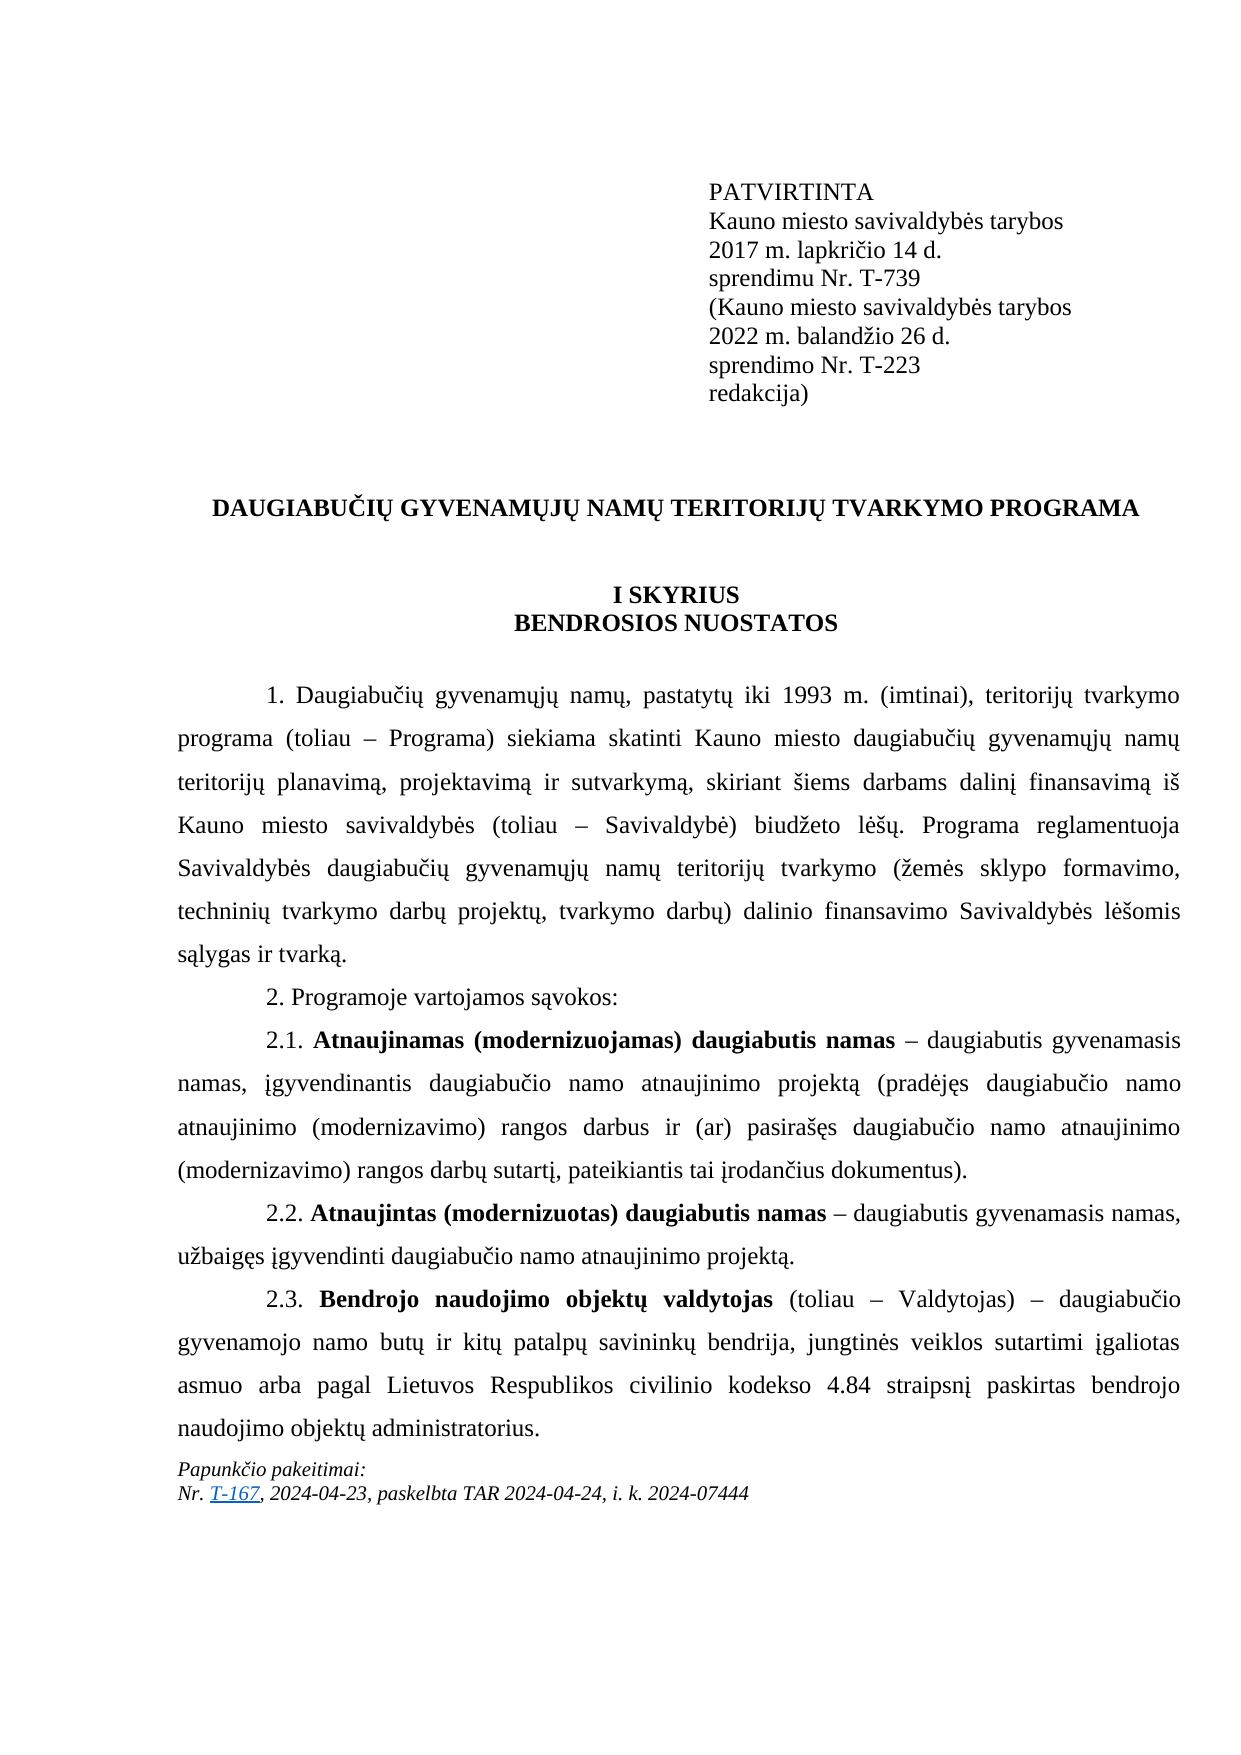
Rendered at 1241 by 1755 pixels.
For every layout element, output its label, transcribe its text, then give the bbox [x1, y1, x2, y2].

text (Kauno miesto savivaldybės tarybos [177, 292, 1181, 321]
text sprendimu Nr. T-739 [177, 263, 1181, 292]
text I SKYRIUS [177, 580, 1181, 608]
text 2017 m. lapkričio 14 d. [177, 235, 1181, 263]
text 2. Programoje vartojamos sąvokos: [177, 982, 1181, 1011]
text BENDROSIOS NUOSTATOS [177, 608, 1181, 637]
text 2.2. Atnaujintas (modernizuotas) daugiabutis namas – daugiabutis gyvenamasis namas, užbaigęs įgyvendinti daugiabučio namo atnaujinimo projektą. [177, 1198, 1181, 1270]
text 1. Daugiabučių gyvenamųjų namų, pastatytų iki 1993 m. (imtinai), teritorijų tvarkymo programa (toliau – Programa) siekiama skatinti Kauno miesto daugiabučių gyvenamųjų namų teritorijų planavimą, projektavimą ir sutvarkymą, skiriant šiems darbams dalinį finansavimą iš Kauno miesto savivaldybės (toliau – Savivaldybė) biudžeto lėšų. Programa reglamentuoja Savivaldybės daugiabučių gyvenamųjų namų teritorijų tvarkymo (žemės sklypo formavimo, techninių tvarkymo darbų projektų, tvarkymo darbų) dalinio finansavimo Savivaldybės lėšomis sąlygas ir tvarką. [177, 680, 1181, 968]
text PATVIRTINTA [177, 177, 1181, 206]
text Nr. T-167, 2024-04-23, paskelbta TAR 2024-04-24, i. k. 2024-07444 [177, 1481, 1181, 1505]
text 2.1. Atnaujinamas (modernizuojamas) daugiabutis namas – daugiabutis gyvenamasis namas, įgyvendinantis daugiabučio namo atnaujinimo projektą (pradėjęs daugiabučio namo atnaujinimo (modernizavimo) rangos darbus ir (ar) pasirašęs daugiabučio namo atnaujinimo (modernizavimo) rangos darbų sutartį, pateikiantis tai įrodančius dokumentus). [177, 1025, 1181, 1183]
text Kauno miesto savivaldybės tarybos [177, 206, 1181, 235]
text 2.3. Bendrojo naudojimo objektų valdytojas (toliau – Valdytojas) – daugiabučio gyvenamojo namo butų ir kitų patalpų savininkų bendrija, jungtinės veiklos sutartimi įgaliotas asmuo arba pagal Lietuvos Respublikos civilinio kodekso 4.84 straipsnį paskirtas bendrojo naudojimo objektų administratorius. [177, 1284, 1181, 1442]
text 2022 m. balandžio 26 d. [177, 321, 1181, 350]
text sprendimo Nr. T-223 [177, 350, 1181, 378]
text Papunkčio pakeitimai: [177, 1457, 1181, 1481]
text redakcija) [177, 378, 1181, 407]
text DAUGIABUČIŲ GYVENAMŲJŲ NAMŲ TERITORIJŲ TVARKYMO PROGRAMA [177, 493, 1181, 522]
